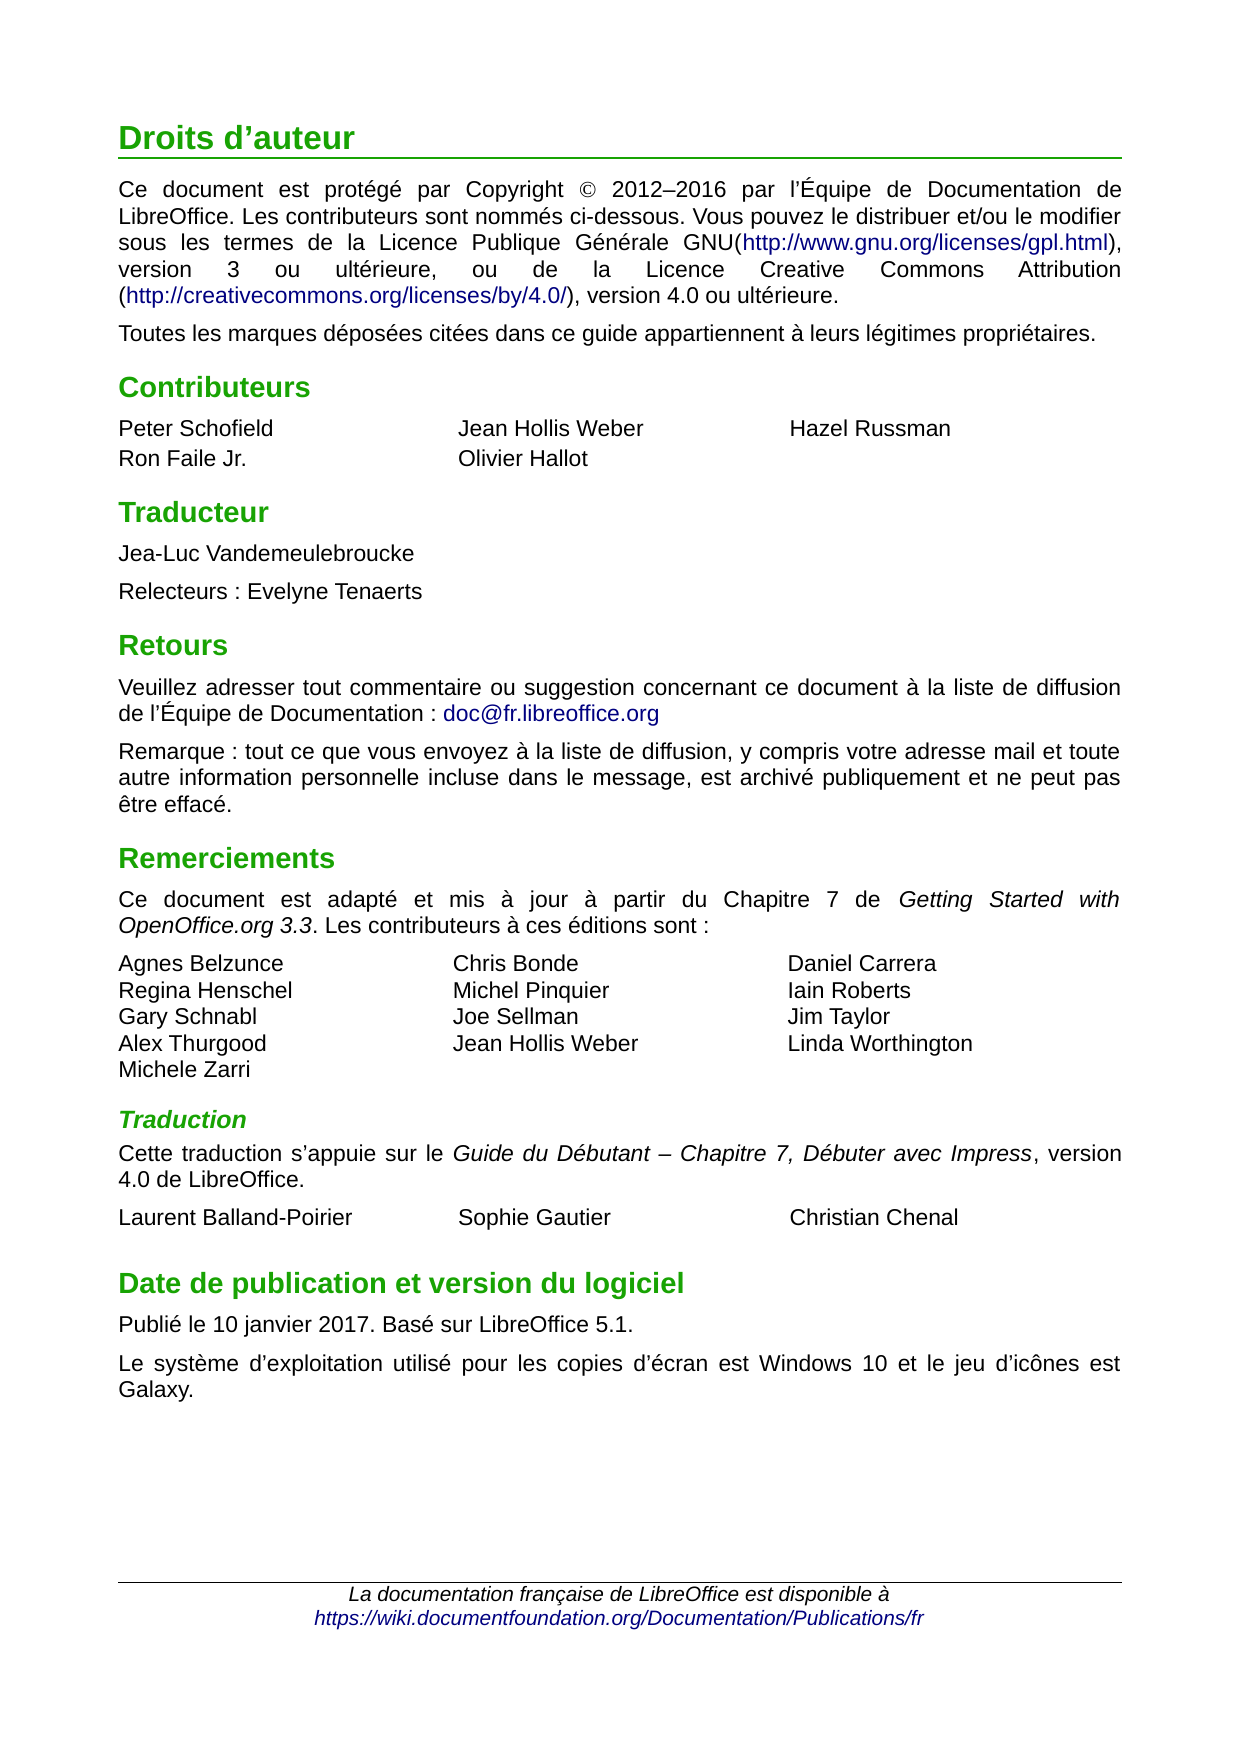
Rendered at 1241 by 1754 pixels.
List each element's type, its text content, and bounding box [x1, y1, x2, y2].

table_cell Joe Sellman [453, 1003, 787, 1029]
table_cell Olivier Hallot [458, 445, 789, 471]
subtitle Date de publication et version du logiciel [118, 1266, 1122, 1300]
text Jea-Luc Vandemeulebroucke [118, 540, 1122, 566]
table_header Chris Bonde [453, 950, 787, 977]
table_header Daniel Carrera [788, 950, 1122, 977]
text Le système d’exploitation utilisé pour les copies d’écran est Windows 10 et le jeu d’icônes est Galaxy. [118, 1349, 1122, 1402]
text Ce document est protégé par Copyright © 2012–2016 par l’Équipe de Documentation de LibreOffice. Les contributeurs sont nommés ci-dessous. Vous pouvez le distribuer et/ou le modifier sous les termes de la Licence Publique Générale GNU(http://www.gnu.org/licenses/gpl.html), version 3 ou ultérieure, ou de la Licence Creative Commons Attribution (http://creativecommons.org/licenses/by/4.0/), version 4.0 ou ultérieure. [118, 176, 1122, 308]
table_cell Gary Schnabl [118, 1003, 453, 1029]
table_header Sophie Gautier [458, 1204, 789, 1242]
table_cell Michel Pinquier [453, 977, 787, 1003]
table_header Jean Hollis Weber [458, 415, 789, 445]
table_header Hazel Russman [789, 415, 1122, 445]
subtitle Contributeurs [118, 370, 1122, 403]
table_cell Alex Thurgood [118, 1030, 453, 1056]
subtitle Remerciements [118, 841, 1122, 874]
table_header Christian Chenal [789, 1204, 1122, 1242]
text Publié le 10 janvier 2017. Basé sur LibreOffice 5.1. [118, 1311, 1122, 1338]
subtitle Traducteur [118, 495, 1122, 528]
table_cell Iain Roberts [788, 977, 1122, 1003]
table_cell [453, 1056, 787, 1084]
text Ce document est adapté et mis à jour à partir du Chapitre 7 de Getting Started with OpenOffice.org 3.3. Les contributeurs à ces éditions sont : [118, 886, 1122, 939]
table_cell [788, 1056, 1122, 1084]
table_header Peter Schofield [118, 415, 458, 445]
table_cell [789, 445, 1122, 471]
table_cell Linda Worthington [788, 1030, 1122, 1056]
table_cell Michele Zarri [118, 1056, 453, 1084]
subtitle Droits d’auteur [118, 118, 1122, 157]
subtitle Traduction [118, 1105, 1122, 1134]
table_cell Jean Hollis Weber [453, 1030, 787, 1056]
table_header Agnes Belzunce [118, 950, 453, 977]
text Cette traduction s’appuie sur le Guide du Débutant – Chapitre 7, Débuter avec Impress, version 4.0 de LibreOffice. [118, 1140, 1122, 1193]
text Relecteurs : Evelyne Tenaerts [118, 578, 1122, 604]
table_header Laurent Balland-Poirier [118, 1204, 458, 1242]
table_cell Ron Faile Jr. [118, 445, 458, 471]
subtitle Retours [118, 628, 1122, 662]
table_cell Regina Henschel [118, 977, 453, 1003]
text Remarque : tout ce que vous envoyez à la liste de diffusion, y compris votre adresse mail et toute autre information personnelle incluse dans le message, est archivé publiquement et ne peut pas être effacé. [118, 738, 1122, 817]
table_cell Jim Taylor [788, 1003, 1122, 1029]
text Toutes les marques déposées citées dans ce guide appartiennent à leurs légitimes propriétaires. [118, 320, 1122, 346]
text Veuillez adresser tout commentaire ou suggestion concernant ce document à la liste de diffusion de l’Équipe de Documentation : doc@fr.libreoffice.org [118, 673, 1122, 726]
